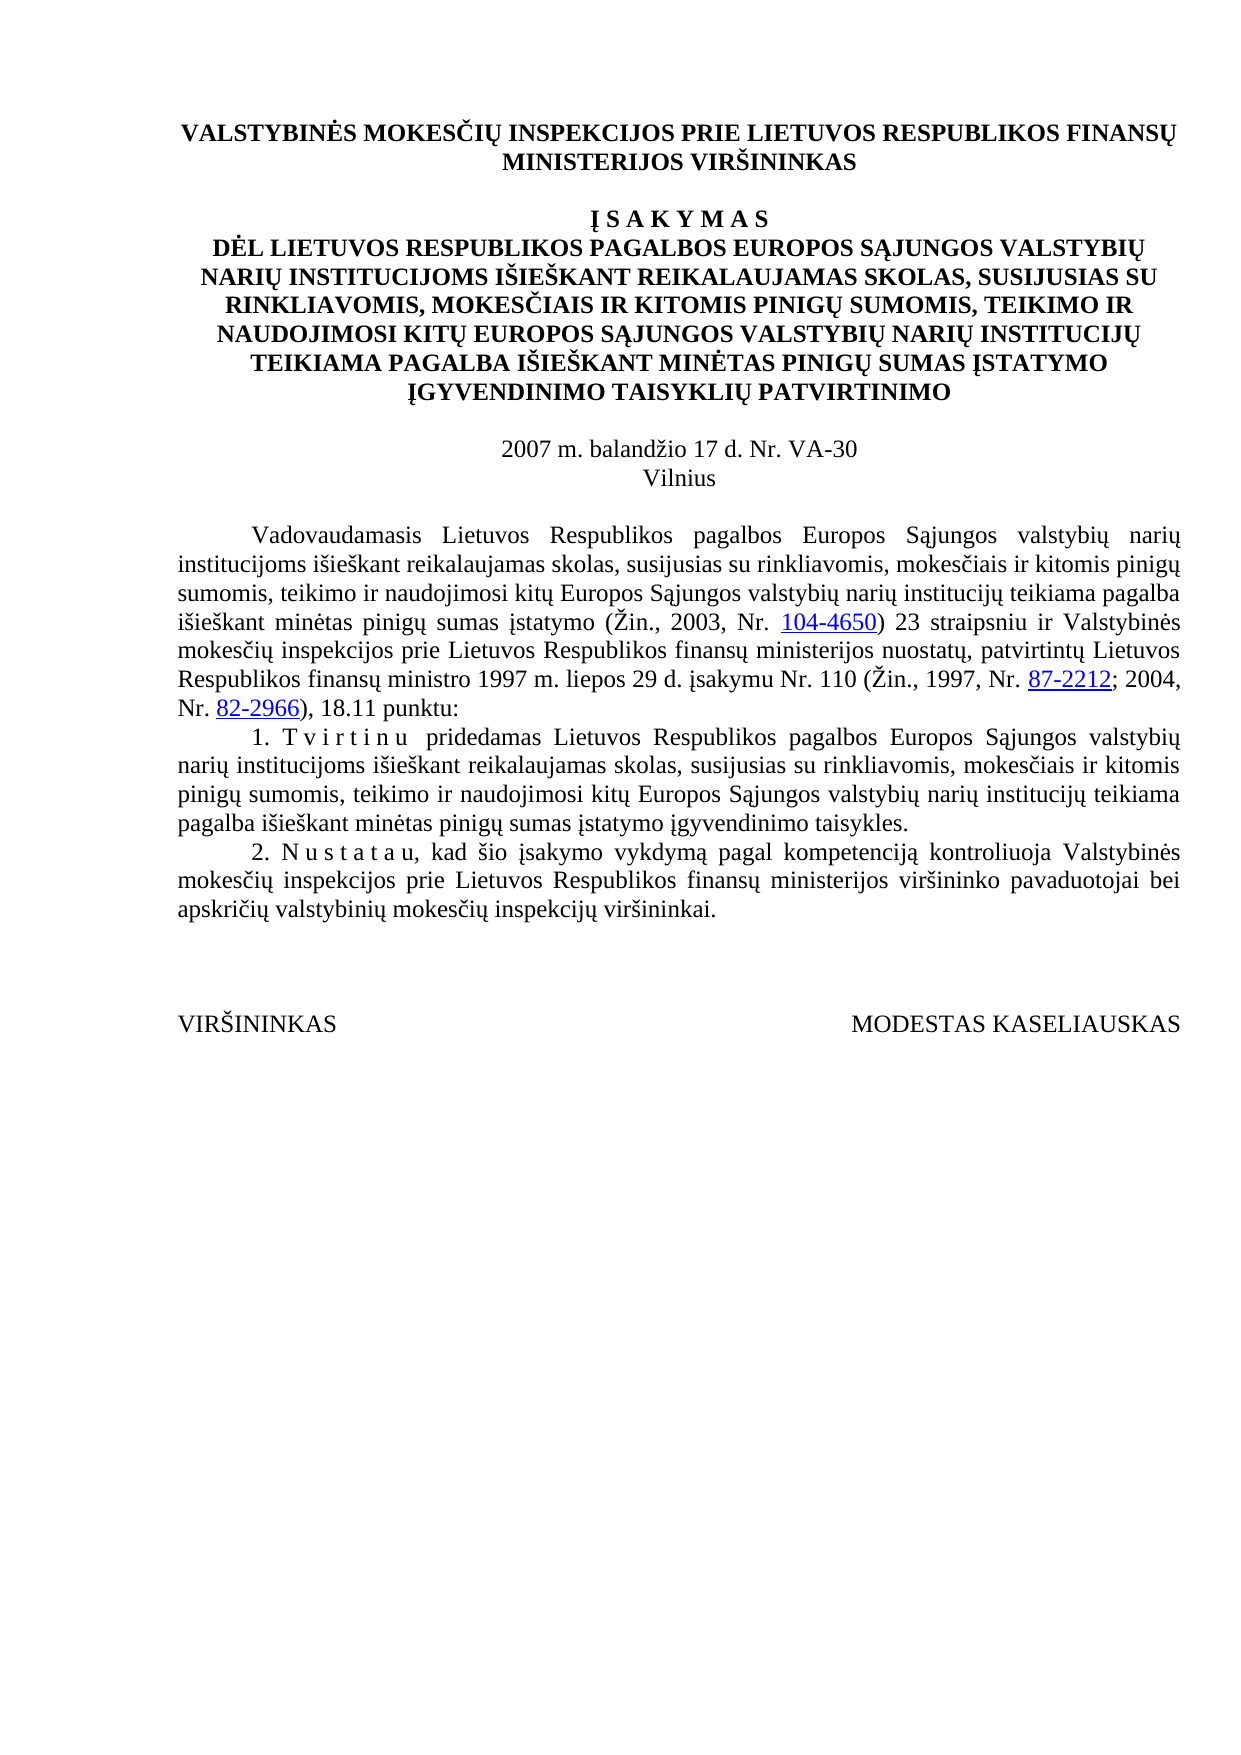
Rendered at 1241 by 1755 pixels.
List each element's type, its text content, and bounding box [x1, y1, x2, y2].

text 2. Nustatau, kad šio įsakymo vykdymą pagal kompetenciją kontroliuoja Valstybinės mokesčių inspekcijos prie Lietuvos Respublikos finansų ministerijos viršininko pavaduotojai bei apskričių valstybinių mokesčių inspekcijų viršininkai. [177, 837, 1181, 923]
text Vilnius [177, 463, 1181, 492]
text Vadovaudamasis Lietuvos Respublikos pagalbos Europos Sąjungos valstybių narių institucijoms išieškant reikalaujamas skolas, susijusias su rinkliavomis, mokesčiais ir kitomis pinigų sumomis, teikimo ir naudojimosi kitų Europos Sąjungos valstybių narių institucijų teikiama pagalba išieškant minėtas pinigų sumas įstatymo (Žin., 2003, Nr. 104-4650) 23 straipsniu ir Valstybinės mokesčių inspekcijos prie Lietuvos Respublikos finansų ministerijos nuostatų, patvirtintų Lietuvos Respublikos finansų ministro 1997 m. liepos 29 d. įsakymu Nr. 110 (Žin., 1997, Nr. 87-2212; 2004, Nr. 82-2966), 18.11 punktu: [177, 521, 1181, 722]
text VIRŠININKAS MODESTAS KASELIAUSKAS [177, 1009, 1181, 1038]
text VALSTYBINĖS MOKESČIŲ INSPEKCIJOS PRIE LIETUVOS RESPUBLIKOS FINANSŲ MINISTERIJOS VIRŠININKAS [177, 118, 1181, 176]
text 1. Tvirtinu pridedamas Lietuvos Respublikos pagalbos Europos Sąjungos valstybių narių institucijoms išieškant reikalaujamas skolas, susijusias su rinkliavomis, mokesčiais ir kitomis pinigų sumomis, teikimo ir naudojimosi kitų Europos Sąjungos valstybių narių institucijų teikiama pagalba išieškant minėtas pinigų sumas įstatymo įgyvendinimo taisykles. [177, 722, 1181, 837]
text DĖL LIETUVOS RESPUBLIKOS PAGALBOS EUROPOS SĄJUNGOS VALSTYBIŲ NARIŲ INSTITUCIJOMS IŠIEŠKANT REIKALAUJAMAS SKOLAS, SUSIJUSIAS SU RINKLIAVOMIS, MOKESČIAIS IR KITOMIS PINIGŲ SUMOMIS, TEIKIMO IR NAUDOJIMOSI KITŲ EUROPOS SĄJUNGOS VALSTYBIŲ NARIŲ INSTITUCIJŲ TEIKIAMA PAGALBA IŠIEŠKANT MINĖTAS PINIGŲ SUMAS ĮSTATYMO ĮGYVENDINIMO TAISYKLIŲ PATVIRTINIMO [177, 233, 1181, 406]
text Į S A K Y M A S [177, 204, 1181, 233]
text 2007 m. balandžio 17 d. Nr. VA-30 [177, 434, 1181, 463]
